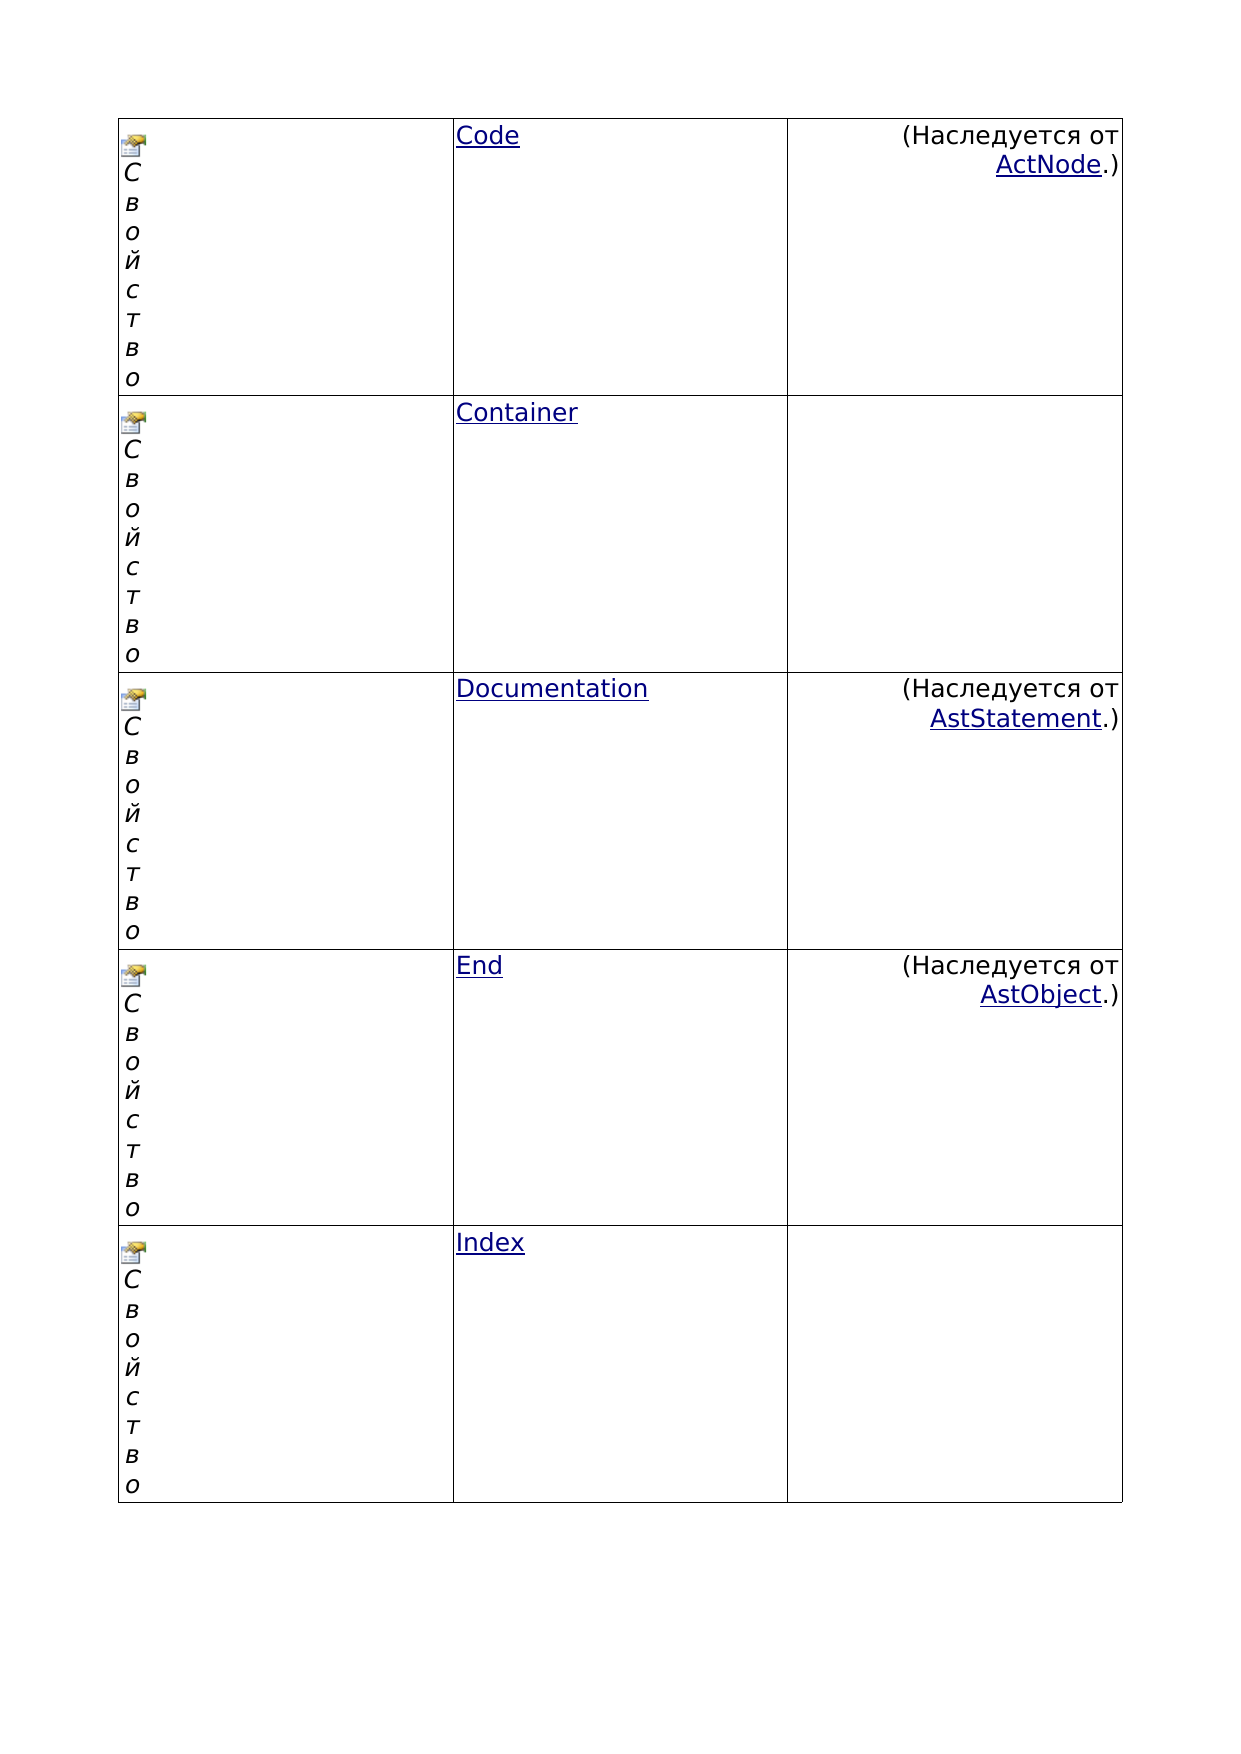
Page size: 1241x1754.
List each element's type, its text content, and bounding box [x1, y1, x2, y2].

table_cell (Наследуется от AstObject.) [788, 950, 1122, 1225]
table_cell Index [454, 1226, 787, 1502]
table_cell Documentation [454, 673, 787, 948]
table_cell [788, 396, 1122, 672]
table_cell Container [454, 396, 787, 672]
picture [121, 1240, 147, 1266]
picture [121, 963, 147, 989]
table_cell [119, 1226, 453, 1502]
picture [121, 133, 147, 159]
table_cell [788, 1226, 1122, 1502]
table_cell [119, 950, 453, 1225]
picture [121, 410, 147, 436]
table_cell (Наследуется от AstStatement.) [788, 673, 1122, 948]
table_cell End [454, 950, 787, 1225]
table_cell [119, 673, 453, 948]
table_cell [119, 119, 453, 395]
table_cell Code [454, 119, 787, 395]
table_cell (Наследуется от ActNode.) [788, 119, 1122, 395]
picture [121, 687, 147, 713]
table_cell [119, 396, 453, 672]
